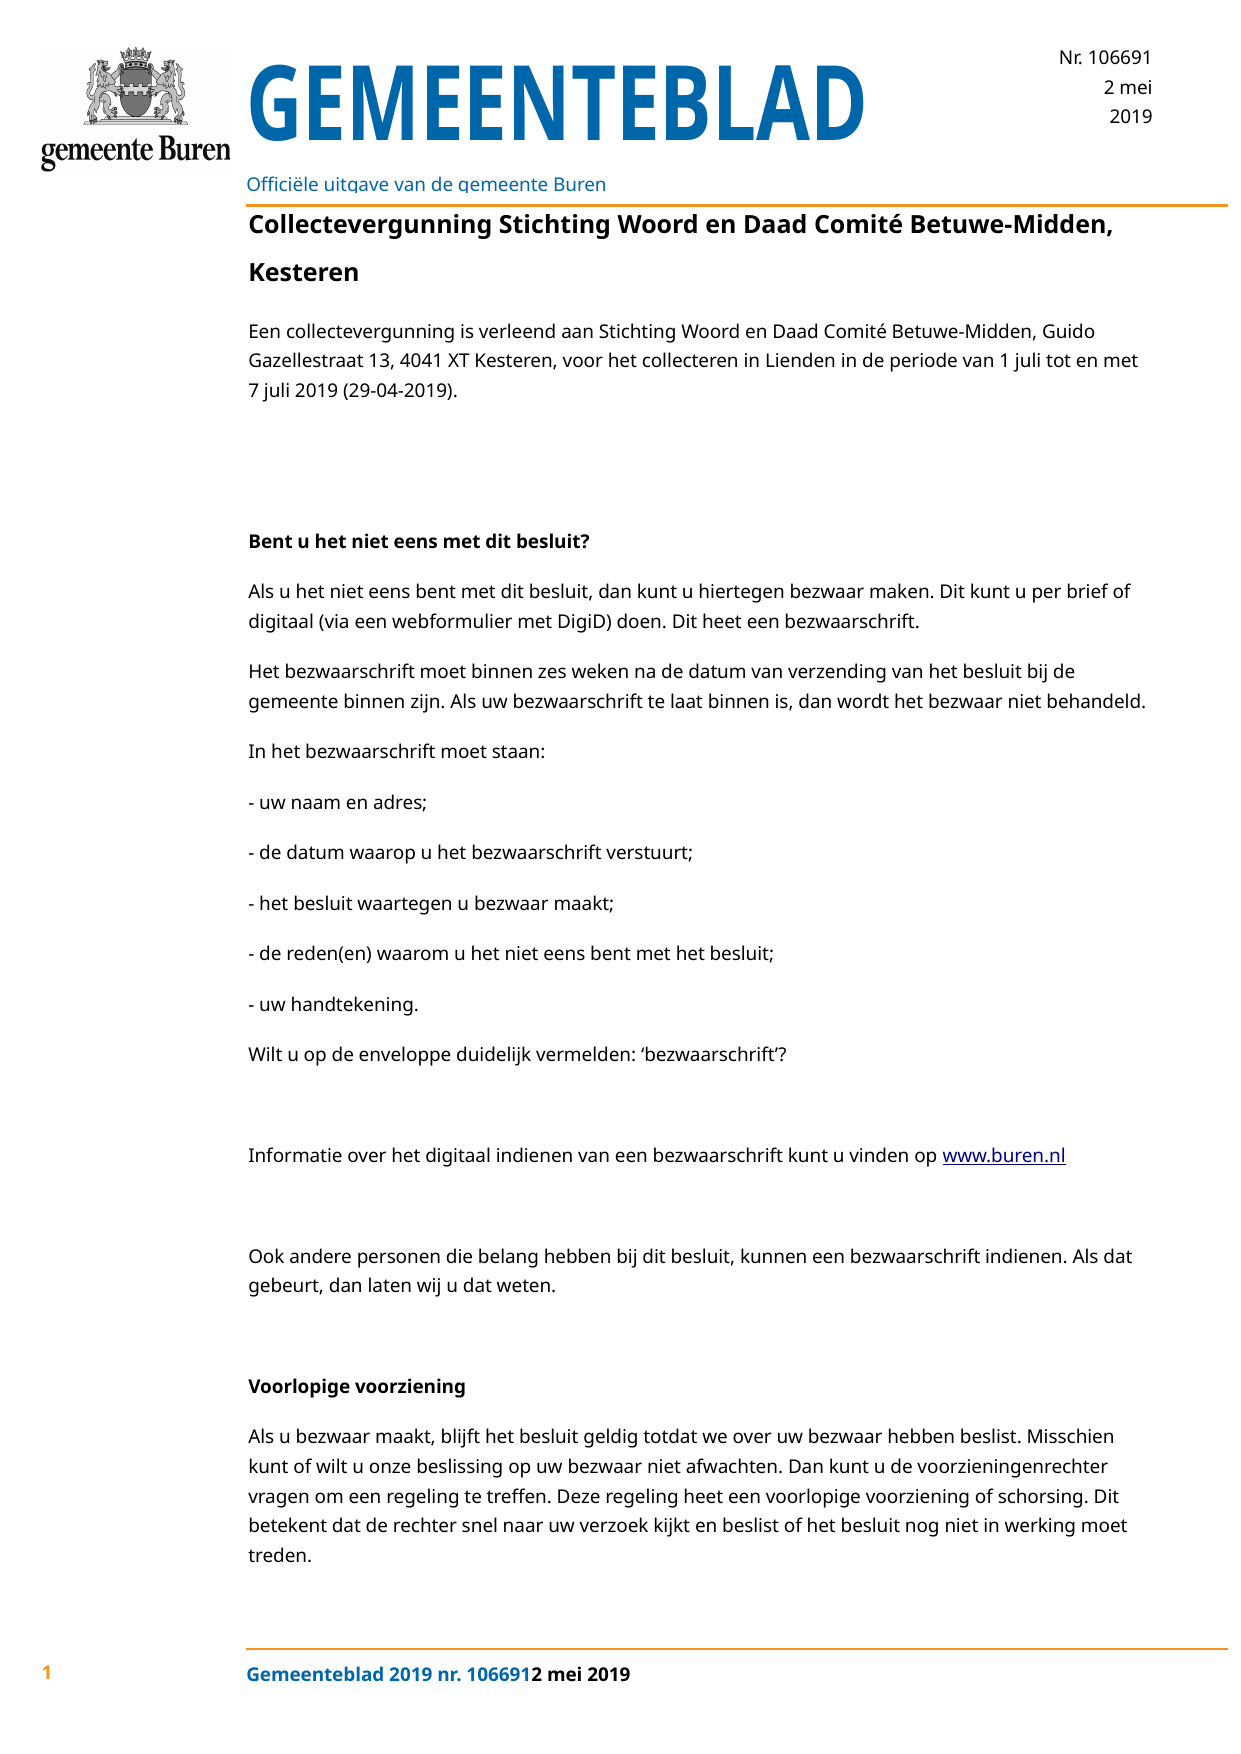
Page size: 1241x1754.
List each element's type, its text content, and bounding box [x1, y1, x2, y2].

text Bent u het niet eens met dit besluit? [248, 528, 1152, 554]
text Voorlopige voorziening [248, 1373, 1152, 1399]
text In het bezwaarschrift moet staan: [248, 739, 1152, 764]
text Als u bezwaar maakt, blijft het besluit geldig totdat we over uw bezwaar hebben beslist. Misschien kunt of wilt u onze beslissing op uw bezwaar niet afwachten. Dan kunt u de voorzieningenrechter vragen om een regeling te treffen. Deze regeling heet een voorlopige voorziening of schorsing. Dit betekent dat de rechter snel naar uw verzoek kijkt en beslist of het besluit nog niet in werking moet treden. [248, 1424, 1152, 1568]
text Een collectevergunning is verleend aan Stichting Woord en Daad Comité Betuwe-Midden, Guido Gazellestraat 13, 4041 XT Kesteren, voor het collecteren in Lienden in de periode van 1 juli tot en met 7 juli 2019 (29-04-2019). [248, 318, 1152, 403]
text Het bezwaarschrift moet binnen zes weken na de datum van verzending van het besluit bij de gemeente binnen zijn. Als uw bezwaarschrift te laat binnen is, dan wordt het bezwaar niet behandeld. [248, 659, 1152, 714]
text Collectevergunning Stichting Woord en Daad Comité Betuwe-Midden, Kesteren [248, 207, 1152, 288]
text - het besluit waartegen u bezwaar maakt; [248, 890, 1152, 916]
text - uw handtekening. [248, 991, 1152, 1017]
text - de datum waarop u het bezwaarschrift verstuurt; [248, 839, 1152, 865]
picture [41, 47, 231, 172]
text Als u het niet eens bent met dit besluit, dan kunt u hiertegen bezwaar maken. Dit kunt u per brief of digitaal (via een webformulier met DigiD) doen. Dit heet een bezwaarschrift. [248, 579, 1152, 634]
text Informatie over het digitaal indienen van een bezwaarschrift kunt u vinden op www.buren.nl [248, 1142, 1152, 1168]
text Ook andere personen die belang hebben bij dit besluit, kunnen een bezwaarschrift indienen. Als dat gebeurt, dan laten wij u dat weten. [248, 1243, 1152, 1298]
text Wilt u op de enveloppe duidelijk vermelden: ‘bezwaarschrift’? [248, 1041, 1152, 1067]
text - uw naam en adres; [248, 789, 1152, 815]
text - de reden(en) waarom u het niet eens bent met het besluit; [248, 940, 1152, 966]
